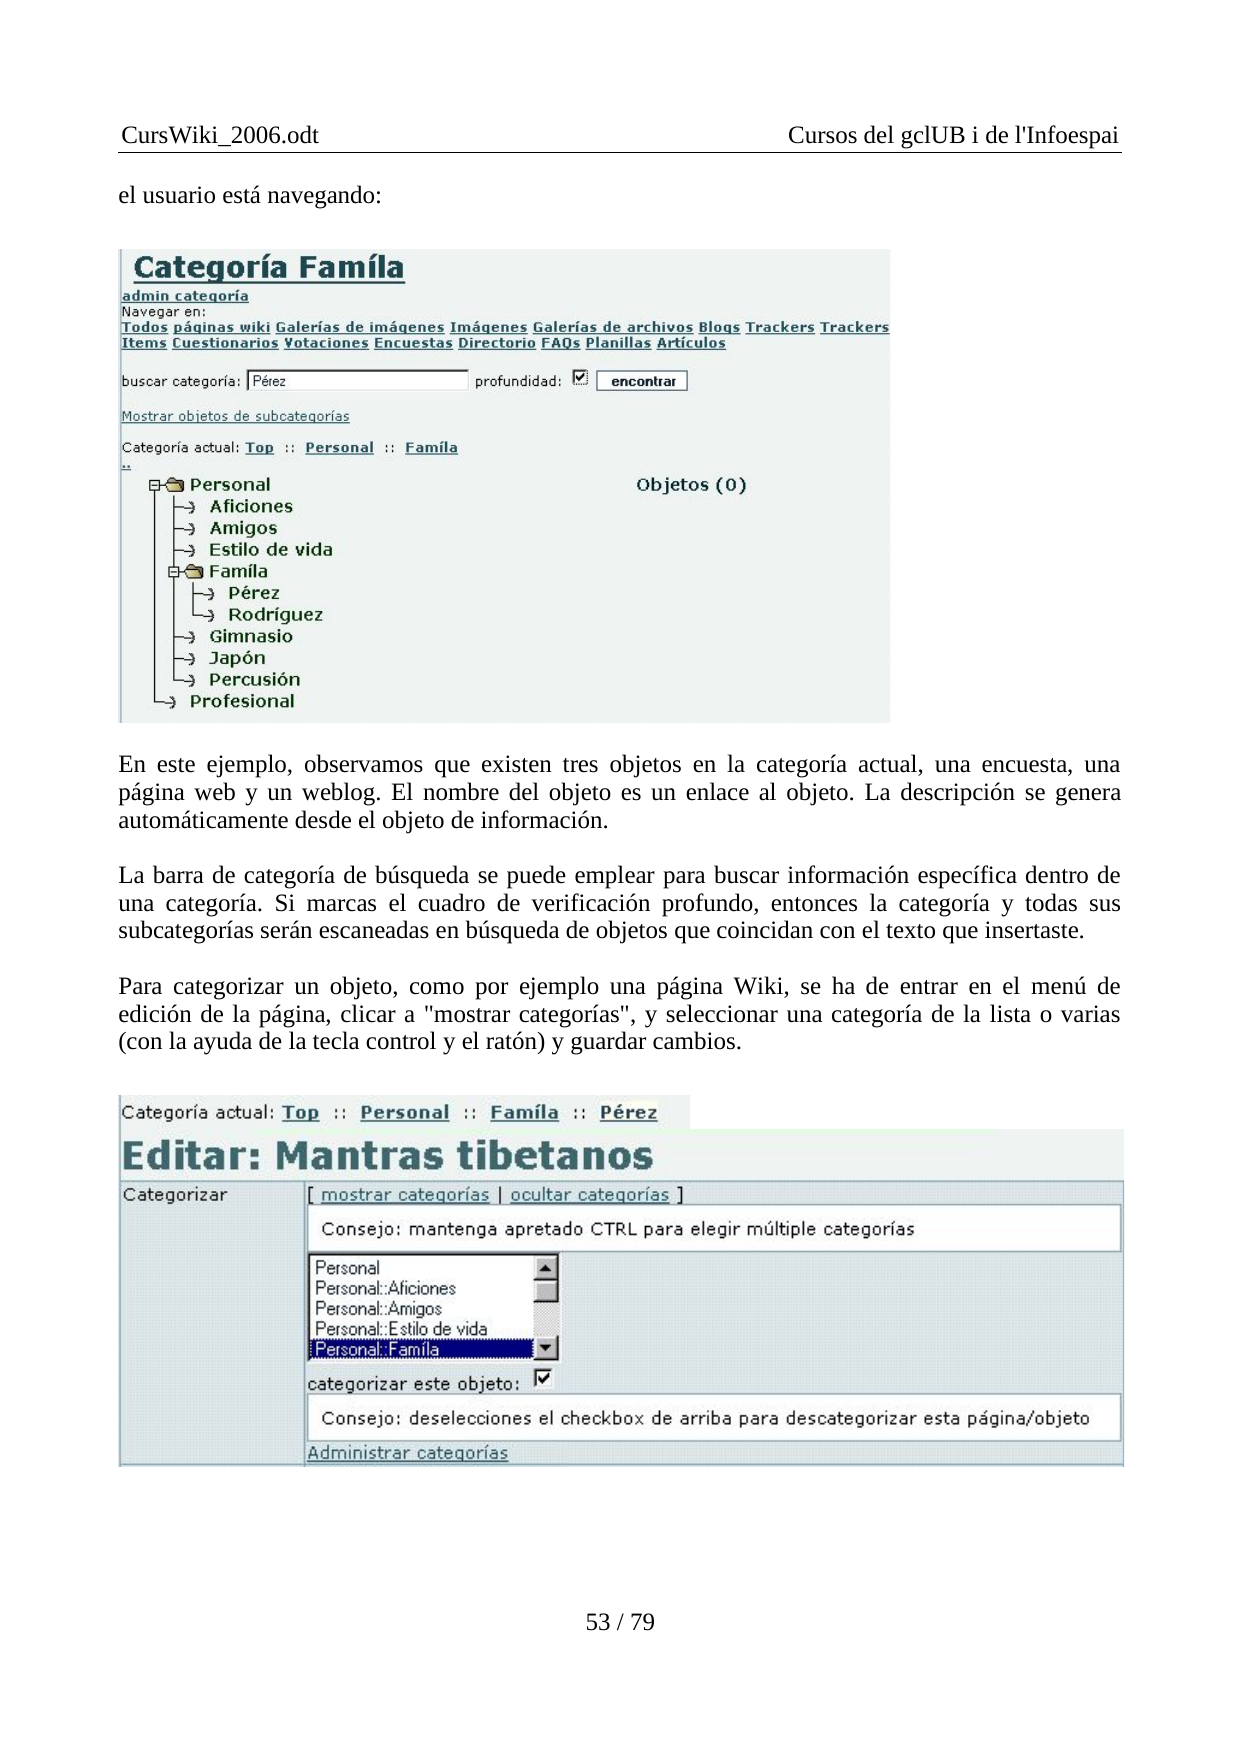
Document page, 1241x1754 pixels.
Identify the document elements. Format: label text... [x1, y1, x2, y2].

picture [118, 1095, 1125, 1467]
picture [118, 249, 891, 723]
text el usuario está navegando: [118, 181, 1122, 209]
text En este ejemplo, observamos que existen tres objetos en la categoría actual, una encuesta, una página web y un weblog. El nombre del objeto es un enlace al objeto. La descripción se genera automáticamente desde el objeto de información. La barra de categoría de búsqueda se puede emplear para buscar información específica dentro de una categoría. Si marcas el cuadro de verificación profundo, entonces la categoría y todas sus subcategorías serán escaneadas en búsqueda de objetos que coincidan con el texto que insertaste. Para categorizar un objeto, como por ejemplo una página Wiki, se ha de entrar en el menú de edición de la página, clicar a "mostrar categorías", y seleccionar una categoría de la lista o varias (con la ayuda de la tecla control y el ratón) y guardar cambios. [118, 221, 1122, 1055]
